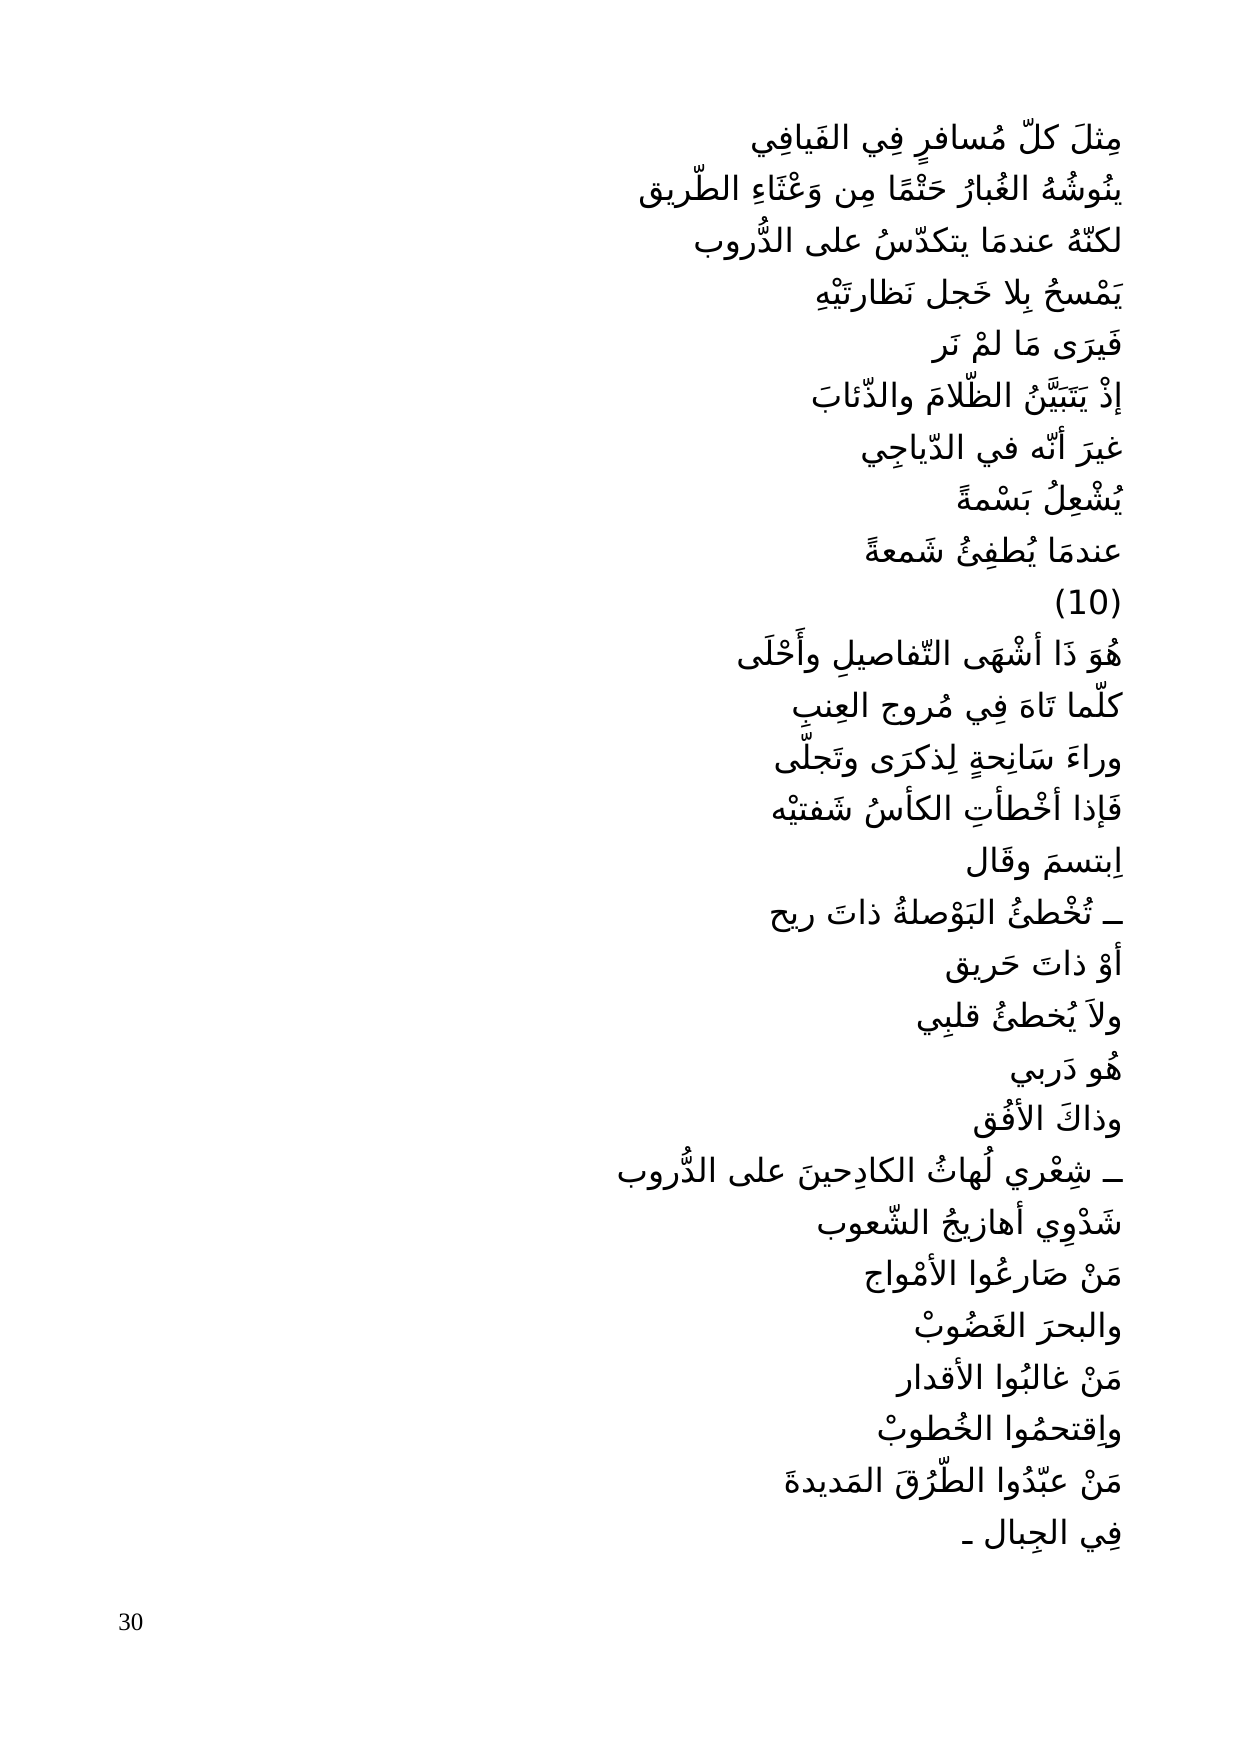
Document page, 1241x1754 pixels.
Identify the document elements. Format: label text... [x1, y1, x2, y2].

text ينُوشُهُ الغُبارُ حَتْمًا مِن وَعْثَاءِ الطّريق [118, 170, 1122, 209]
text واِقتحمُوا الخُطوبْ [118, 1410, 1122, 1449]
text يَمْسحُ بِلا خَجل نَظارتَيْهِ [118, 273, 1122, 312]
text شَدْوِي أهازيجُ الشّعوب [118, 1203, 1122, 1242]
text أوْ ذاتَ حَريق [118, 945, 1122, 984]
text عندمَا يُطفِئُ شَمعةً [118, 531, 1122, 570]
text ــ شِعْري لُهاثُ الكادِحينَ على الدُّروب [118, 1151, 1122, 1190]
text مِثلَ كلّ مُسافرٍ فِي الفَيافِي [118, 118, 1122, 157]
text فِي الجِبال ـ [118, 1513, 1122, 1552]
text والبحرَ الغَضُوبْ [118, 1306, 1122, 1345]
text كلّما تَاهَ فِي مُروج العِنبِ [118, 686, 1122, 725]
text مَنْ صَارعُوا الأمْواج [118, 1255, 1122, 1294]
text مَنْ عبّدُوا الطّرُقَ المَديدةَ [118, 1461, 1122, 1500]
text وذاكَ الأفُق [118, 1100, 1122, 1139]
text غيرَ أنّه في الدّياجِي [118, 428, 1122, 467]
text فَإذا أخْطأتِ الكأسُ شَفتيْه [118, 790, 1122, 829]
text (10) [118, 583, 1122, 622]
text اِبتسمَ وقَال [118, 841, 1122, 880]
text هُوَ ذَا أشْهَى التّفاصيلِ وأَحْلَى [118, 635, 1122, 674]
text ــ تُخْطئُ البَوْصلةُ ذاتَ ريح [118, 893, 1122, 932]
text فَيرَى مَا لمْ نَر [118, 325, 1122, 364]
text يُشْعِلُ بَسْمةً [118, 480, 1122, 519]
text هُو دَربي [118, 1048, 1122, 1087]
text مَنْ غالبُوا الأقدار [118, 1358, 1122, 1397]
text وراءَ سَانِحةٍ لِذكرَى وتَجلّى [118, 738, 1122, 777]
text ولاَ يُخطئُ قلبِي [118, 996, 1122, 1035]
text لكنّهُ عندمَا يتكدّسُ على الدُّروب [118, 221, 1122, 260]
text إذْ يَتَبَيَّنُ الظّلامَ والذّئابَ [118, 376, 1122, 415]
